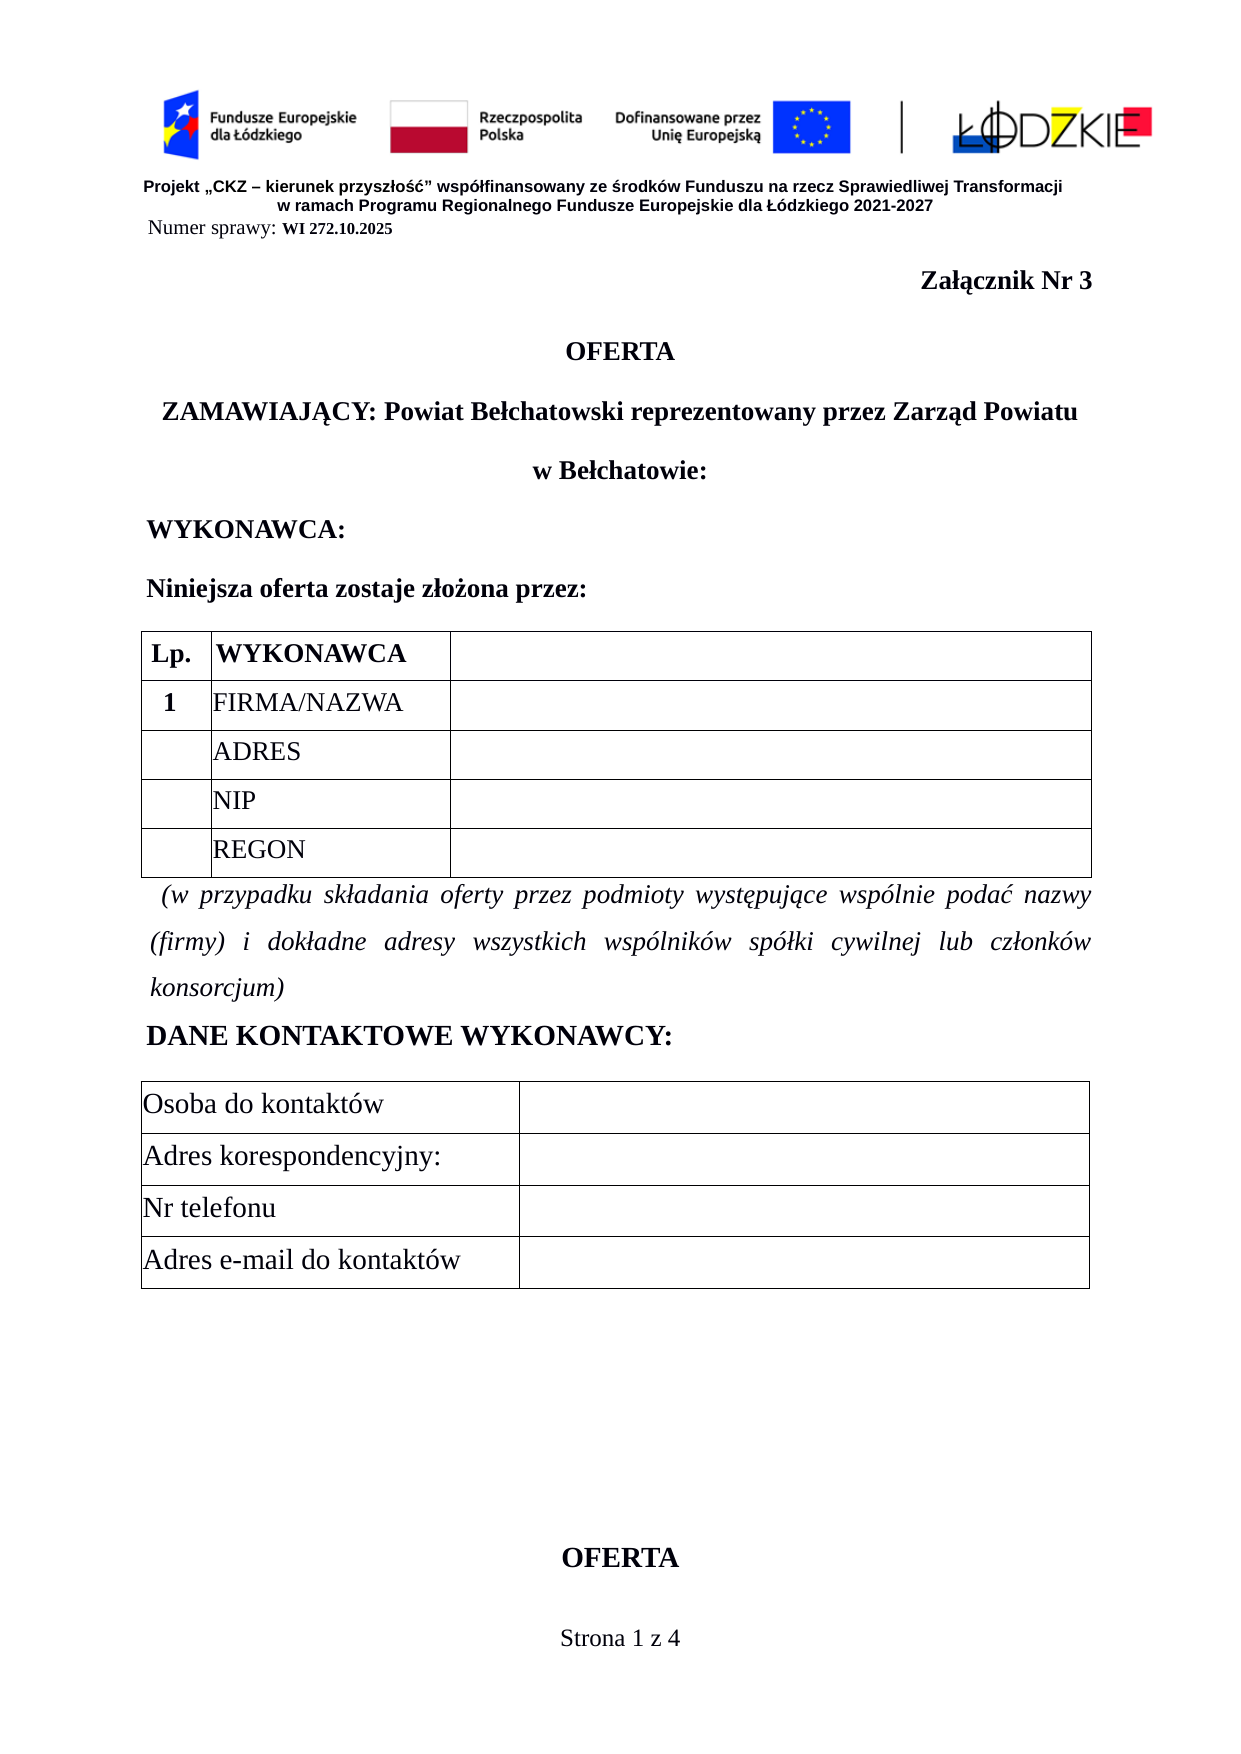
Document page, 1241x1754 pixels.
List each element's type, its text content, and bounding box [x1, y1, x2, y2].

table_header Osoba do kontaktów [142, 1082, 519, 1133]
table_cell NIP [212, 780, 450, 828]
table_cell REGON [212, 829, 450, 877]
table_cell [451, 829, 1091, 877]
table_cell Nr telefonu [142, 1186, 519, 1236]
table_cell [520, 1237, 1089, 1288]
text OFERTA [148, 335, 1093, 367]
text Niniejsza oferta zostaje złożona przez: [146, 572, 1093, 603]
table_header Lp. [142, 632, 211, 680]
text Numer sprawy: WI 272.10.2025 [148, 215, 1093, 239]
table_cell Adres korespondencyjny: [142, 1134, 519, 1184]
table_cell [451, 780, 1091, 828]
table_cell Adres e-mail do kontaktów [142, 1237, 519, 1288]
table_cell [520, 1186, 1089, 1236]
text w Bełchatowie: [148, 454, 1093, 485]
table_cell [142, 829, 211, 877]
table_header WYKONAWCA [212, 632, 450, 680]
table_cell ADRES [212, 731, 450, 779]
table_cell [451, 731, 1091, 779]
table_cell FIRMA/NAZWA [212, 681, 450, 729]
table_cell [142, 731, 211, 779]
text OFERTA [148, 1540, 1093, 1574]
picture [147, 73, 1169, 177]
table_cell [142, 780, 211, 828]
text Załącznik Nr 3 [148, 264, 1093, 295]
table_cell [520, 1134, 1089, 1184]
table_header [520, 1082, 1089, 1133]
text WYKONAWCA: [146, 513, 537, 544]
table_header [451, 632, 1091, 680]
text ZAMAWIAJĄCY: Powiat Bełchatowski reprezentowany przez Zarząd Powiatu [148, 394, 1093, 426]
table_cell [451, 681, 1091, 729]
text DANE KONTAKTOWE WYKONAWCY: [146, 1018, 1122, 1052]
table_cell 1 [142, 681, 211, 729]
text (w przypadku składania oferty przez podmioty występujące wspólnie podać nazwy (firmy) i dokładne adresy wszystkich wspólników spółki cywilnej lub członków konsorcjum) [150, 878, 1093, 1003]
